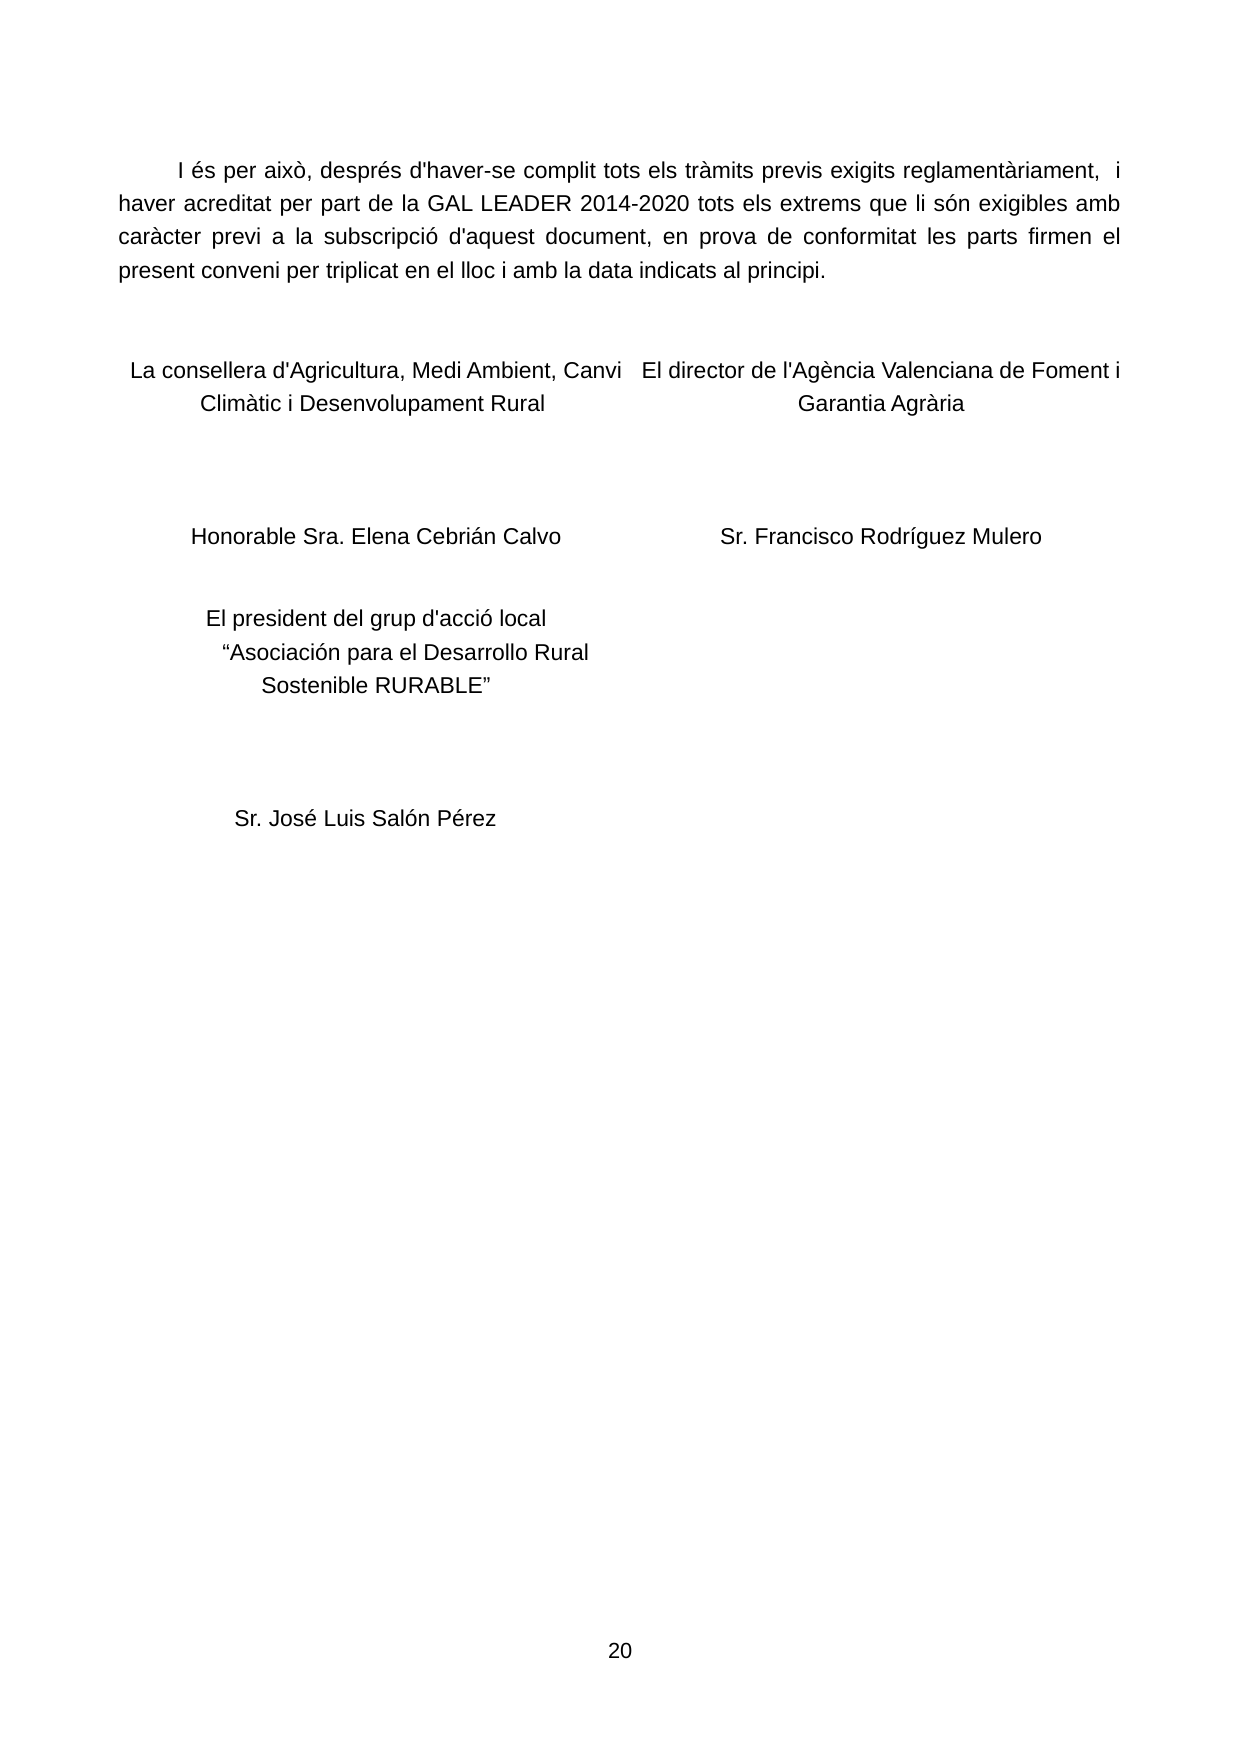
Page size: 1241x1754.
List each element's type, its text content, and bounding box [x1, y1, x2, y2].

table_header El president del grup d'acció local “Asociación para el Desarrollo Rural Sostenible RURABLE” Sr. José Luis Salón Pérez [116, 600, 636, 833]
text I és per això, després d'haver-se complit tots els tràmits previs exigits reglamentàriament, i haver acreditat per part de la GAL LEADER 2014-2020 tots els extrems que li són exigibles amb caràcter previ a la subscripció d'aquest document, en prova de conformitat les parts firmen el present conveni per triplicat en el lloc i amb la data indicats al principi. [118, 151, 1122, 285]
table_cell Honorable Sra. Elena Cebrián Calvo [116, 418, 636, 567]
table_header El director de l'Agència Valenciana de Foment i Garantia Agrària [636, 351, 1126, 418]
table_cell Sr. Francisco Rodríguez Mulero [636, 418, 1126, 567]
table_header La consellera d'Agricultura, Medi Ambient, Canvi Climàtic i Desenvolupament Rural [116, 351, 636, 418]
